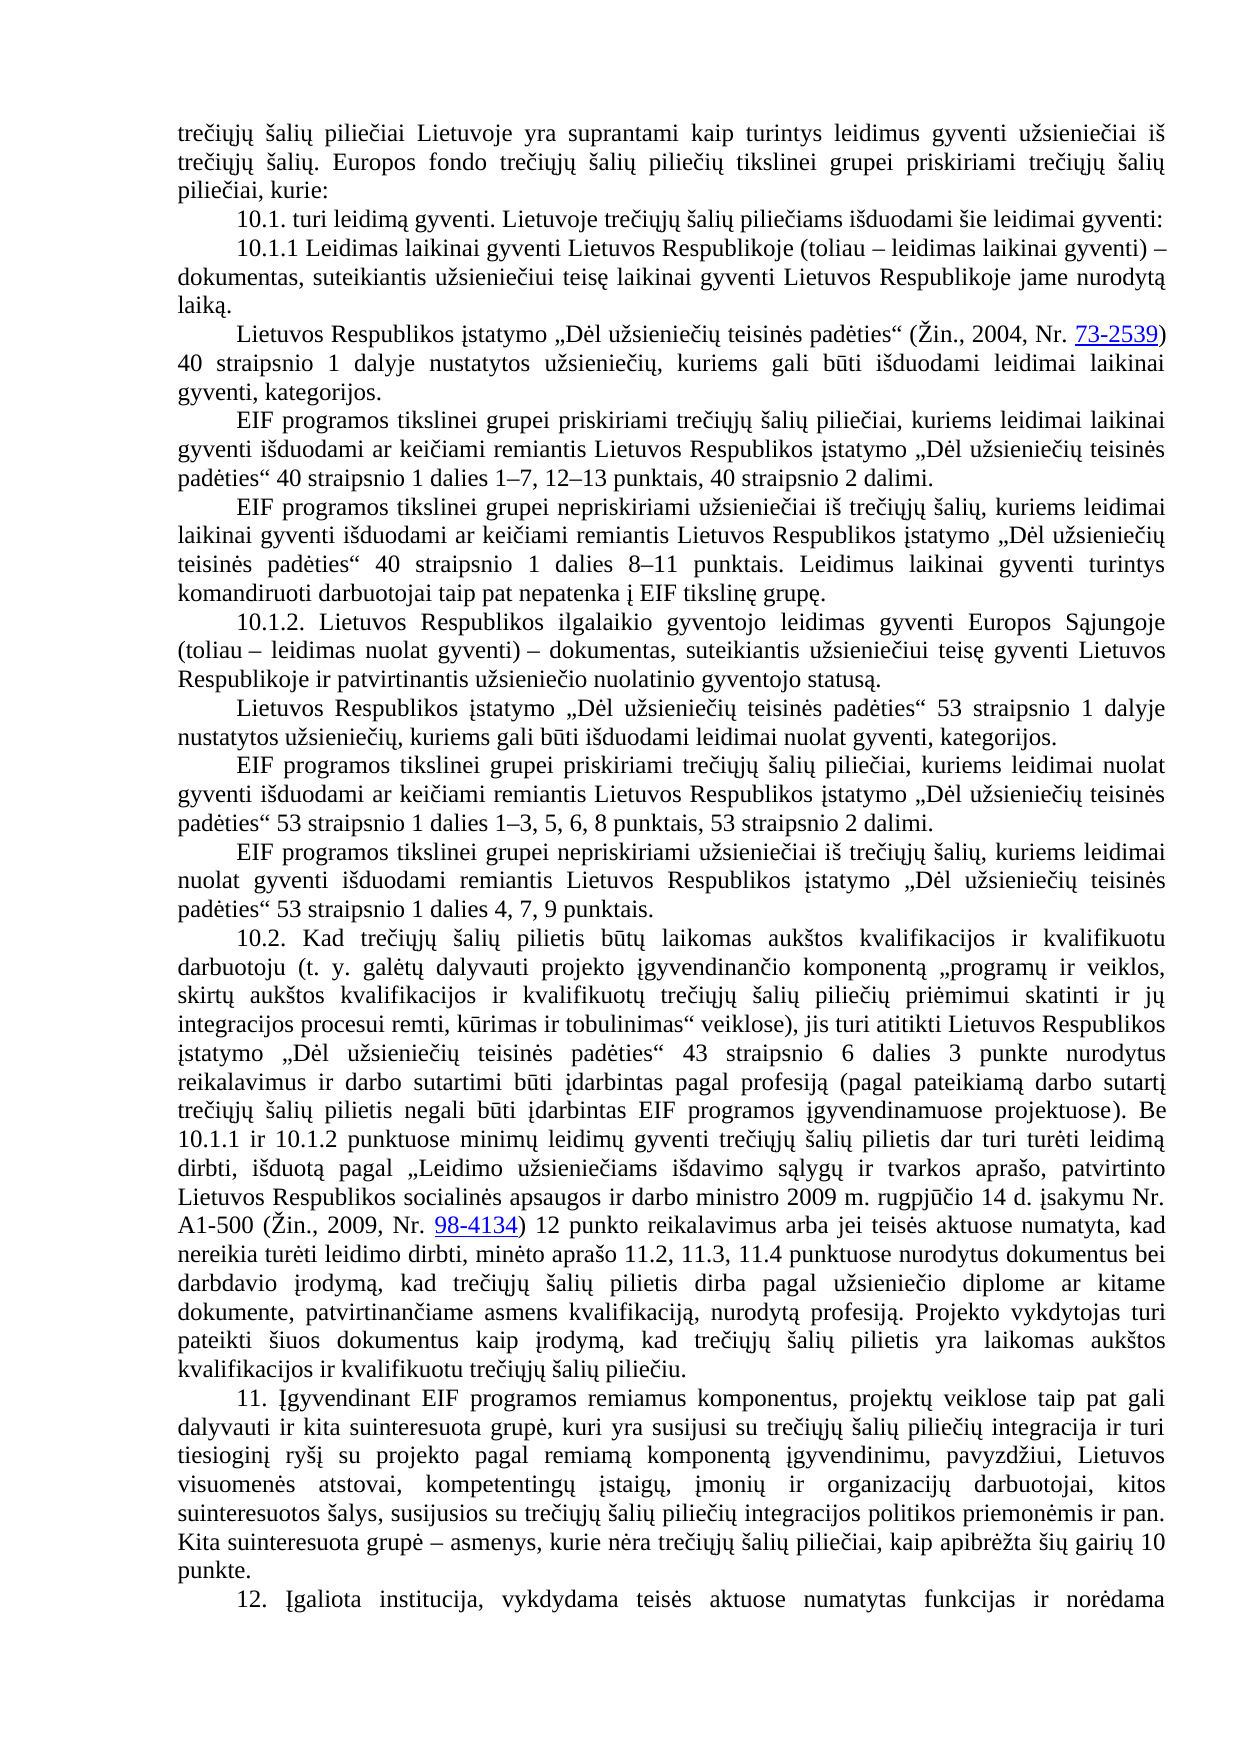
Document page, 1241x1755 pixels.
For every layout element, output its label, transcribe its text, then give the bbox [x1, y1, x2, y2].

text 10.2. Kad trečiųjų šalių pilietis būtų laikomas aukštos kvalifikacijos ir kvalifikuotu darbuotoju (t. y. galėtų dalyvauti projekto įgyvendinančio komponentą „programų ir veiklos, skirtų aukštos kvalifikacijos ir kvalifikuotų trečiųjų šalių piliečių priėmimui skatinti ir jų integracijos procesui remti, kūrimas ir tobulinimas“ veiklose), jis turi atitikti Lietuvos Respublikos įstatymo „Dėl užsieniečių teisinės padėties“ 43 straipsnio 6 dalies 3 punkte nurodytus reikalavimus ir darbo sutartimi būti įdarbintas pagal profesiją (pagal pateikiamą darbo sutartį trečiųjų šalių pilietis negali būti įdarbintas EIF programos įgyvendinamuose projektuose). Be 10.1.1 ir 10.1.2 punktuose minimų leidimų gyventi trečiųjų šalių pilietis dar turi turėti leidimą dirbti, išduotą pagal „Leidimo užsieniečiams išdavimo sąlygų ir tvarkos aprašo, patvirtinto Lietuvos Respublikos socialinės apsaugos ir darbo ministro 2009 m. rugpjūčio 14 d. įsakymu Nr. A1-500 (Žin., 2009, Nr. 98-4134) 12 punkto reikalavimus arba jei teisės aktuose numatyta, kad nereikia turėti leidimo dirbti, minėto aprašo 11.2, 11.3, 11.4 punktuose nurodytus dokumentus bei darbdavio įrodymą, kad trečiųjų šalių pilietis dirba pagal užsieniečio diplome ar kitame dokumente, patvirtinančiame asmens kvalifikaciją, nurodytą profesiją. Projekto vykdytojas turi pateikti šiuos dokumentus kaip įrodymą, kad trečiųjų šalių pilietis yra laikomas aukštos kvalifikacijos ir kvalifikuotu trečiųjų šalių piliečiu. [177, 923, 1166, 1383]
text 10.1. turi leidimą gyventi. Lietuvoje trečiųjų šalių piliečiams išduodami šie leidimai gyventi: [177, 204, 1166, 233]
text EIF programos tikslinei grupei nepriskiriami užsieniečiai iš trečiųjų šalių, kuriems leidimai laikinai gyventi išduodami ar keičiami remiantis Lietuvos Respublikos įstatymo „Dėl užsieniečių teisinės padėties“ 40 straipsnio 1 dalies 8–11 punktais. Leidimus laikinai gyventi turintys komandiruoti darbuotojai taip pat nepatenka į EIF tikslinę grupę. [177, 492, 1166, 607]
text 10.1.2. Lietuvos Respublikos ilgalaikio gyventojo leidimas gyventi Europos Sąjungoje (toliau – leidimas nuolat gyventi) – dokumentas, suteikiantis užsieniečiui teisę gyventi Lietuvos Respublikoje ir patvirtinantis užsieniečio nuolatinio gyventojo statusą. [177, 607, 1166, 693]
text 10.1.1 leidimas laikinai gyventi Lietuvos Respublikoje (toliau – leidimas laikinai gyventi) – dokumentas, suteikiantis užsieniečiui teisę laikinai gyventi Lietuvos Respublikoje jame nurodytą laiką. [177, 233, 1166, 319]
text Lietuvos Respublikos įstatymo „Dėl užsieniečių teisinės padėties“ 53 straipsnio 1 dalyje nustatytos užsieniečių, kuriems gali būti išduodami leidimai nuolat gyventi, kategorijos. [177, 693, 1166, 751]
text EIF programos tikslinei grupei priskiriami trečiųjų šalių piliečiai, kuriems leidimai laikinai gyventi išduodami ar keičiami remiantis Lietuvos Respublikos įstatymo „Dėl užsieniečių teisinės padėties“ 40 straipsnio 1 dalies 1–7, 12–13 punktais, 40 straipsnio 2 dalimi. [177, 406, 1166, 492]
text EIF programos tikslinei grupei nepriskiriami užsieniečiai iš trečiųjų šalių, kuriems leidimai nuolat gyventi išduodami remiantis Lietuvos Respublikos įstatymo „Dėl užsieniečių teisinės padėties“ 53 straipsnio 1 dalies 4, 7, 9 punktais. [177, 837, 1166, 923]
text 11. Įgyvendinant EIF programos remiamus komponentus, projektų veiklose taip pat gali dalyvauti ir kita suinteresuota grupė, kuri yra susijusi su trečiųjų šalių piliečių integracija ir turi tiesioginį ryšį su projekto pagal remiamą komponentą įgyvendinimu, pavyzdžiui, Lietuvos visuomenės atstovai, kompetentingų įstaigų, įmonių ir organizacijų darbuotojai, kitos suinteresuotos šalys, susijusios su trečiųjų šalių piliečių integracijos politikos priemonėmis ir pan. Kita suinteresuota grupė – asmenys, kurie nėra trečiųjų šalių piliečiai, kaip apibrėžta šių gairių 10 punkte. [177, 1383, 1166, 1584]
text 12. Įgaliota institucija, vykdydama teisės aktuose numatytas funkcijas ir norėdama [177, 1584, 1166, 1613]
text Lietuvos Respublikos įstatymo „Dėl užsieniečių teisinės padėties“ (Žin., 2004, Nr. 73-2539) 40 straipsnio 1 dalyje nustatytos užsieniečių, kuriems gali būti išduodami leidimai laikinai gyventi, kategorijos. [177, 319, 1166, 406]
text EIF programos tikslinei grupei priskiriami trečiųjų šalių piliečiai, kuriems leidimai nuolat gyventi išduodami ar keičiami remiantis Lietuvos Respublikos įstatymo „Dėl užsieniečių teisinės padėties“ 53 straipsnio 1 dalies 1–3, 5, 6, 8 punktais, 53 straipsnio 2 dalimi. [177, 751, 1166, 837]
text trečiųjų šalių piliečiai Lietuvoje yra suprantami kaip turintys leidimus gyventi užsieniečiai iš trečiųjų šalių. Europos fondo trečiųjų šalių piliečių tikslinei grupei priskiriami trečiųjų šalių piliečiai, kurie: [177, 118, 1166, 204]
